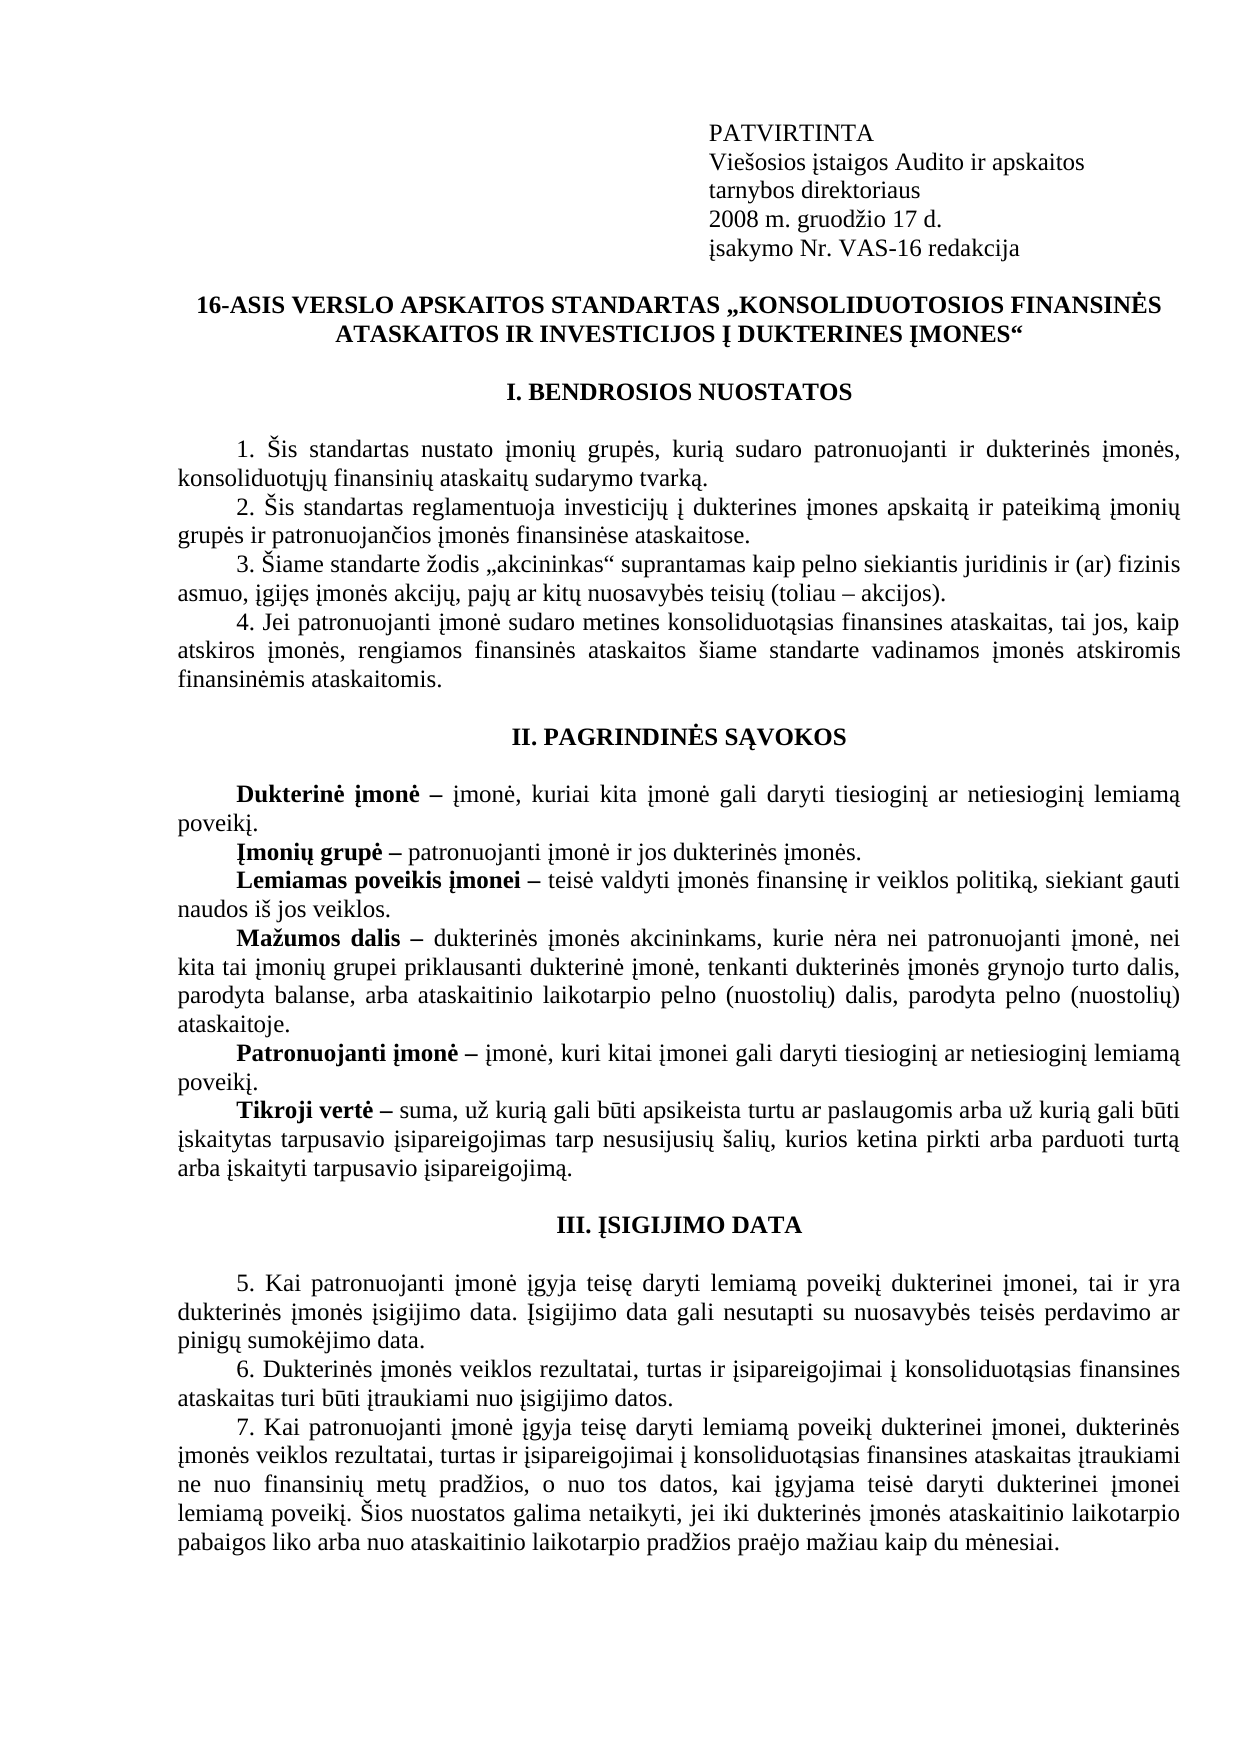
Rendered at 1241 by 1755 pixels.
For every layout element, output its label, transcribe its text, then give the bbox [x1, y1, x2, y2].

text Tikroji vertė – suma, už kurią gali būti apsikeista turtu ar paslaugomis arba už kurią gali būti įskaitytas tarpusavio įsipareigojimas tarp nesusijusių šalių, kurios ketina pirkti arba parduoti turtą arba įskaityti tarpusavio įsipareigojimą. [177, 1096, 1181, 1182]
text III. ĮSIGIJIMO DATA [177, 1211, 1181, 1239]
text 3. Šiame standarte žodis „akcininkas“ suprantamas kaip pelno siekiantis juridinis ir (ar) fizinis asmuo, įgijęs įmonės akcijų, pajų ar kitų nuosavybės teisių (toliau – akcijos). [177, 549, 1181, 607]
text Patronuojanti įmonė – įmonė, kuri kitai įmonei gali daryti tiesioginį ar netiesioginį lemiamą poveikį. [177, 1038, 1181, 1096]
text II. PAGRINDINĖS SĄVOKOS [177, 722, 1181, 751]
text 1. Šis standartas nustato įmonių grupės, kurią sudaro patronuojanti ir dukterinės įmonės, konsoliduotųjų finansinių ataskaitų sudarymo tvarką. [177, 434, 1181, 492]
text Dukterinė įmonė – įmonė, kuriai kita įmonė gali daryti tiesioginį ar netiesioginį lemiamą poveikį. [177, 779, 1181, 837]
text I. BENDROSIOS NUOSTATOS [177, 377, 1181, 406]
text 4. Jei patronuojanti įmonė sudaro metines konsoliduotąsias finansines ataskaitas, tai jos, kaip atskiros įmonės, rengiamos finansinės ataskaitos šiame standarte vadinamos įmonės atskiromis finansinėmis ataskaitomis. [177, 607, 1181, 693]
text Įmonių grupė – patronuojanti įmonė ir jos dukterinės įmonės. [177, 837, 1181, 866]
text 16-ASIS VERSLO APSKAITOS STANDARTAS „KONSOLIDUOTOSIOS FINANSINĖS ATASKAITOS IR INVESTICIJOS Į DUKTERINES ĮMONES“ [177, 291, 1181, 348]
text 2. Šis standartas reglamentuoja investicijų į dukterines įmones apskaitą ir pateikimą įmonių grupės ir patronuojančios įmonės finansinėse ataskaitose. [177, 492, 1181, 549]
text 5. Kai patronuojanti įmonė įgyja teisę daryti lemiamą poveikį dukterinei įmonei, tai ir yra dukterinės įmonės įsigijimo data. Įsigijimo data gali nesutapti su nuosavybės teisės perdavimo ar pinigų sumokėjimo data. [177, 1268, 1181, 1354]
text įsakymo Nr. VAS-16 redakcija [177, 233, 1181, 262]
text Viešosios įstaigos Audito ir apskaitos [177, 147, 1181, 176]
text tarnybos direktoriaus [177, 176, 1181, 204]
text Mažumos dalis – dukterinės įmonės akcininkams, kurie nėra nei patronuojanti įmonė, nei kita tai įmonių grupei priklausanti dukterinė įmonė, tenkanti dukterinės įmonės grynojo turto dalis, parodyta balanse, arba ataskaitinio laikotarpio pelno (nuostolių) dalis, parodyta pelno (nuostolių) ataskaitoje. [177, 923, 1181, 1038]
text Lemiamas poveikis įmonei – teisė valdyti įmonės finansinę ir veiklos politiką, siekiant gauti naudos iš jos veiklos. [177, 866, 1181, 923]
text 7. Kai patronuojanti įmonė įgyja teisę daryti lemiamą poveikį dukterinei įmonei, dukterinės įmonės veiklos rezultatai, turtas ir įsipareigojimai į konsoliduotąsias finansines ataskaitas įtraukiami ne nuo finansinių metų pradžios, o nuo tos datos, kai įgyjama teisė daryti dukterinei įmonei lemiamą poveikį. Šios nuostatos galima netaikyti, jei iki dukterinės įmonės ataskaitinio laikotarpio pabaigos liko arba nuo ataskaitinio laikotarpio pradžios praėjo mažiau kaip du mėnesiai. [177, 1412, 1181, 1556]
text 6. Dukterinės įmonės veiklos rezultatai, turtas ir įsipareigojimai į konsoliduotąsias finansines ataskaitas turi būti įtraukiami nuo įsigijimo datos. [177, 1354, 1181, 1412]
text 2008 m. gruodžio 17 d. [177, 204, 1181, 233]
text PATVIRTINTA [709, 118, 1181, 147]
